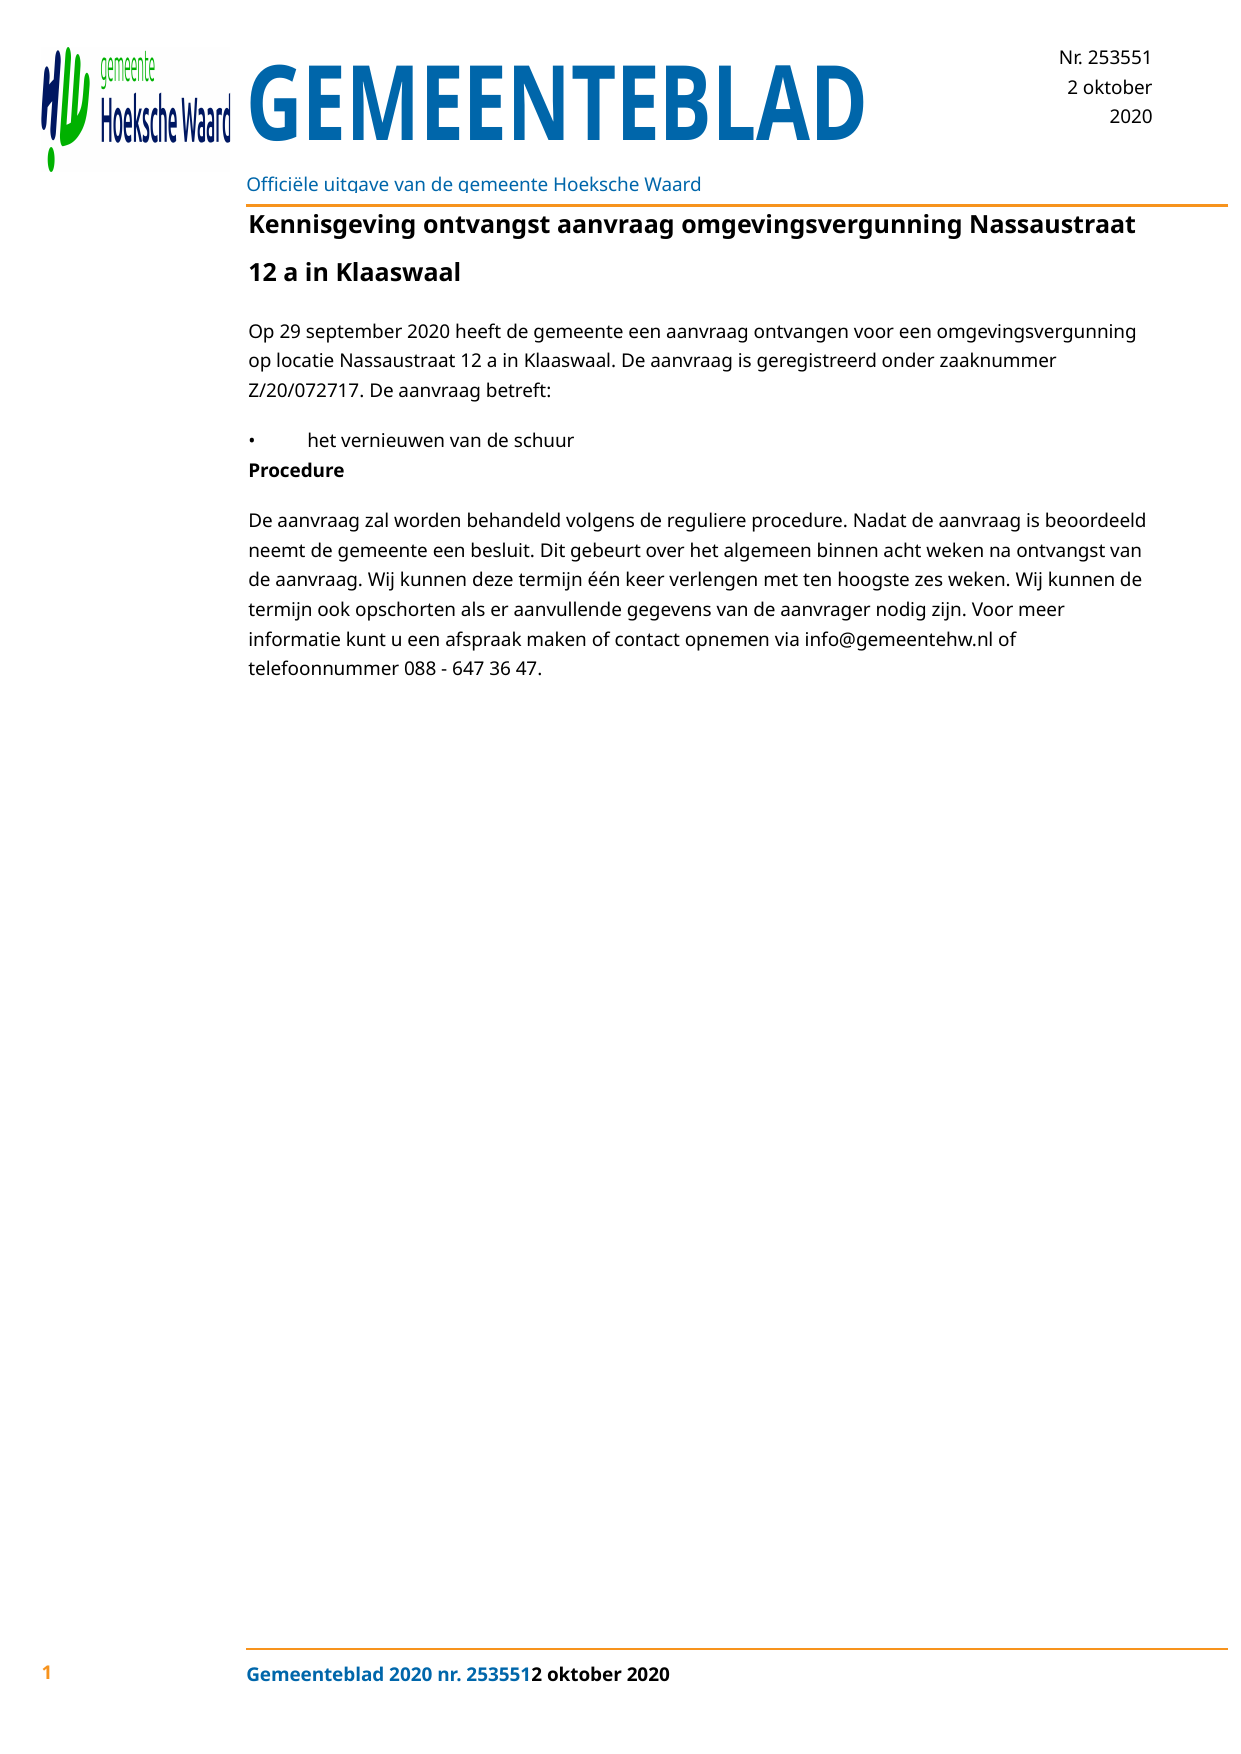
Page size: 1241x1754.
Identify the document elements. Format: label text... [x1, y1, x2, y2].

picture [41, 47, 231, 172]
text Kennisgeving ontvangst aanvraag omgevingsvergunning Nassaustraat 12 a in Klaaswaal [248, 207, 1152, 288]
list het vernieuwen van de schuur [248, 427, 1152, 453]
text De aanvraag zal worden behandeld volgens de reguliere procedure. Nadat de aanvraag is beoordeeld neemt de gemeente een besluit. Dit gebeurt over het algemeen binnen acht weken na ontvangst van de aanvraag. Wij kunnen deze termijn één keer verlengen met ten hoogste zes weken. Wij kunnen de termijn ook opschorten als er aanvullende gegevens van de aanvrager nodig zijn. Voor meer informatie kunt u een afspraak maken of contact opnemen via info@gemeentehw.nl of telefoonnummer 088 - 647 36 47. [248, 507, 1152, 681]
text Op 29 september 2020 heeft de gemeente een aanvraag ontvangen voor een omgevingsvergunning op locatie Nassaustraat 12 a in Klaaswaal. De aanvraag is geregistreerd onder zaaknummer Z/20/072717. De aanvraag betreft: [248, 318, 1152, 403]
text Procedure [248, 457, 1152, 483]
